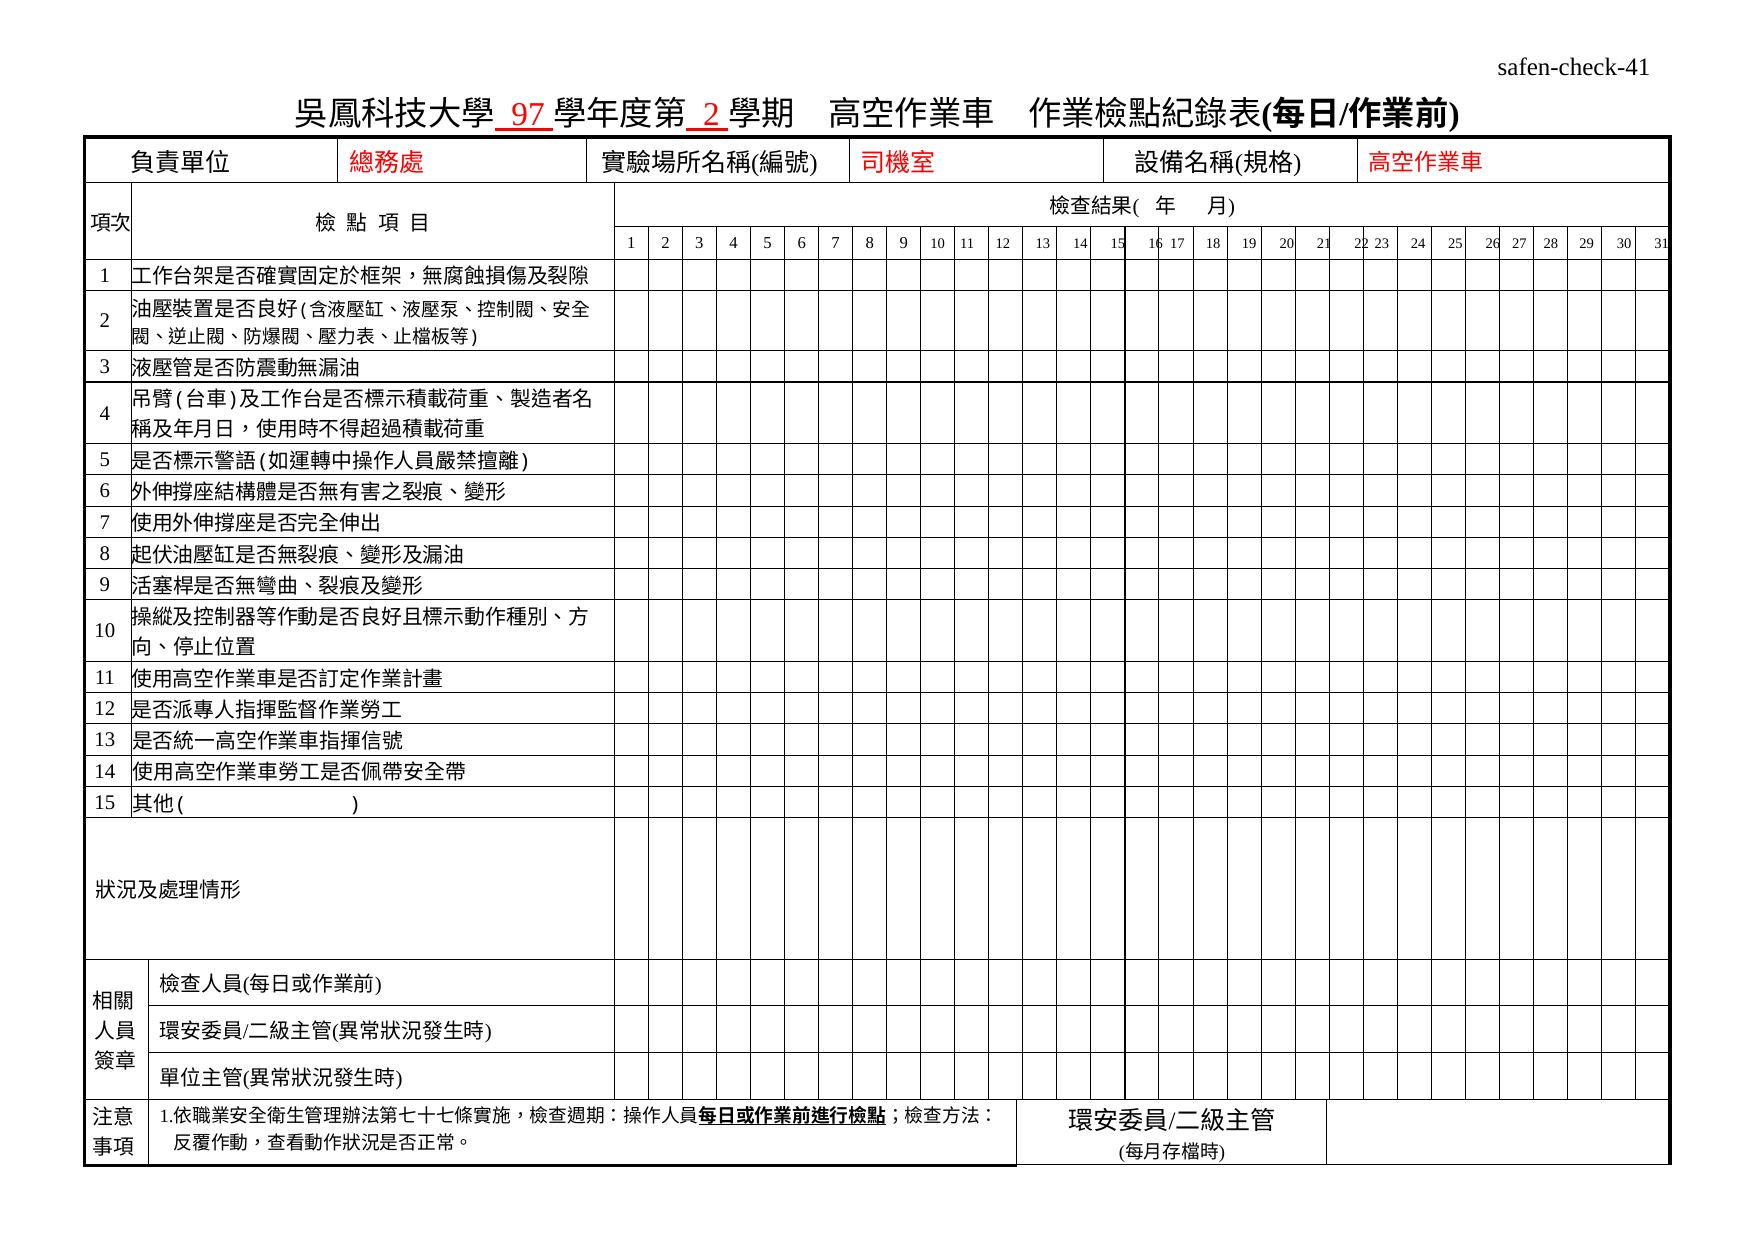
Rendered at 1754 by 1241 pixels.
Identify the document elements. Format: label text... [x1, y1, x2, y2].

table_cell [1126, 260, 1158, 290]
table_cell [1228, 351, 1261, 381]
table_cell [853, 1006, 886, 1052]
table_cell [717, 475, 750, 506]
table_cell [717, 724, 750, 754]
table_cell [683, 383, 716, 443]
table_cell [819, 507, 852, 537]
table_cell [1023, 444, 1056, 474]
table_cell [1296, 383, 1329, 443]
table_cell [1023, 600, 1056, 661]
table_cell [1466, 1006, 1499, 1052]
table_cell [1262, 538, 1295, 568]
table_cell [887, 756, 920, 786]
table_cell [1364, 383, 1397, 443]
table_cell [1091, 444, 1124, 474]
table_cell [1296, 507, 1329, 537]
table_cell [1330, 693, 1363, 723]
table_cell [1296, 960, 1329, 1005]
table_cell [853, 1053, 886, 1099]
table_cell [1500, 444, 1533, 474]
table_cell [1126, 1053, 1158, 1099]
table_cell [921, 756, 954, 786]
table_cell 20 [1262, 227, 1295, 259]
table_cell [1534, 475, 1567, 506]
table_cell 8 [86, 538, 131, 568]
table_cell [1432, 507, 1465, 537]
table_cell [853, 756, 886, 786]
table_cell [1296, 787, 1329, 817]
table_cell [1023, 724, 1056, 754]
table_cell [887, 351, 920, 381]
table_cell 是否統一高空作業車指揮信號 [132, 724, 614, 754]
table_cell [1398, 1053, 1431, 1099]
table_cell [1568, 756, 1601, 786]
table_cell [1398, 818, 1431, 958]
table_cell [717, 600, 750, 661]
table_cell [1194, 693, 1227, 723]
table_cell [1500, 693, 1533, 723]
table_cell [887, 662, 920, 692]
table_cell [1432, 291, 1465, 350]
table_cell [1602, 960, 1635, 1005]
table_cell [615, 1006, 648, 1052]
table_cell [717, 787, 750, 817]
table_cell [1602, 724, 1635, 754]
table_cell [649, 724, 682, 754]
table_cell [989, 818, 1022, 958]
table_cell [1023, 818, 1056, 958]
table_cell 檢查結果( 年 月) [615, 183, 1668, 226]
table_cell [1126, 444, 1158, 474]
table_cell [1228, 475, 1261, 506]
table_cell [1568, 507, 1601, 537]
table_cell [1091, 1053, 1124, 1099]
table_cell [955, 444, 988, 474]
table_cell [615, 960, 648, 1005]
table_cell [1330, 818, 1363, 958]
table_cell [785, 787, 818, 817]
table_cell [1296, 475, 1329, 506]
table_cell [1500, 818, 1533, 958]
table_cell [1568, 260, 1601, 290]
table_cell [853, 383, 886, 443]
table_cell [1636, 444, 1668, 474]
table_cell [1091, 724, 1124, 754]
table_cell 環安委員/二級主管 (每月存檔時) [1017, 1100, 1326, 1164]
table_cell [1466, 787, 1499, 817]
table_cell [1126, 960, 1158, 1005]
table_cell [887, 538, 920, 568]
table_cell [615, 600, 648, 661]
table_cell [989, 1006, 1022, 1052]
table_cell [1432, 756, 1465, 786]
table_cell [921, 507, 954, 537]
table_cell [1602, 569, 1635, 599]
table_cell [785, 1053, 818, 1099]
table_cell [955, 960, 988, 1005]
table_cell 18 [1194, 227, 1227, 259]
table_cell [683, 818, 716, 958]
table_cell [819, 756, 852, 786]
table_cell [1466, 600, 1499, 661]
table_cell [1296, 538, 1329, 568]
table_cell [1466, 693, 1499, 723]
table_cell 12 [86, 693, 131, 723]
table_cell [785, 756, 818, 786]
table_cell [1159, 1053, 1193, 1099]
table_cell [1194, 383, 1227, 443]
table_cell [615, 693, 648, 723]
table_cell [819, 818, 852, 958]
table_cell [887, 475, 920, 506]
table_cell [1228, 507, 1261, 537]
table_cell [1194, 507, 1227, 537]
table_cell [1262, 960, 1295, 1005]
table_cell [1432, 724, 1465, 754]
table_cell [1296, 260, 1329, 290]
table_cell [717, 1053, 750, 1099]
table_cell [1534, 724, 1567, 754]
table_cell 油壓裝置是否良好(含液壓缸、液壓泵、控制閥、安全閥、逆止閥、防爆閥、壓力表、止檔板等) [132, 291, 614, 350]
table_cell [1364, 693, 1397, 723]
table_cell [853, 818, 886, 958]
table_cell [1636, 818, 1668, 958]
table_cell [819, 383, 852, 443]
table_cell [683, 291, 716, 350]
table_cell 6 [785, 227, 818, 259]
table_cell [1432, 475, 1465, 506]
table_cell [1194, 818, 1227, 958]
table_cell [683, 600, 716, 661]
table_cell [989, 507, 1022, 537]
table_cell [717, 662, 750, 692]
table_cell [1057, 507, 1090, 537]
table_cell [717, 756, 750, 786]
table_cell [1602, 444, 1635, 474]
table_cell [751, 662, 784, 692]
table_cell [1296, 1053, 1329, 1099]
table_cell [1296, 600, 1329, 661]
table_cell [785, 260, 818, 290]
table_cell [751, 383, 784, 443]
table_cell [1057, 351, 1090, 381]
table_cell [1432, 1053, 1465, 1099]
table_cell [1534, 1053, 1567, 1099]
table_cell [1534, 1006, 1567, 1052]
table_cell [1602, 1006, 1635, 1052]
table_cell [1534, 600, 1567, 661]
table_cell [1023, 351, 1056, 381]
table_cell 11 [955, 227, 988, 259]
table_cell [1500, 260, 1533, 290]
table_cell [921, 569, 954, 599]
table_cell [683, 569, 716, 599]
table_cell [1602, 693, 1635, 723]
table_cell [1466, 260, 1499, 290]
table_cell [1534, 960, 1567, 1005]
table_cell [1500, 960, 1533, 1005]
table_cell [921, 444, 954, 474]
table_cell 使用高空作業車勞工是否佩帶安全帶 [132, 756, 614, 786]
table_cell [1057, 693, 1090, 723]
table_cell [1228, 569, 1261, 599]
table_cell [819, 569, 852, 599]
table_cell [1330, 291, 1363, 350]
table_cell 單位主管(異常狀況發生時) [149, 1053, 614, 1099]
table_cell [1262, 569, 1295, 599]
table_cell [1432, 538, 1465, 568]
table_cell [1398, 475, 1431, 506]
table_cell [989, 260, 1022, 290]
table_cell [989, 569, 1022, 599]
table_cell [1262, 787, 1295, 817]
table_cell 28 [1534, 227, 1567, 259]
table_cell [1194, 351, 1227, 381]
table_cell [1534, 693, 1567, 723]
table_cell [819, 662, 852, 692]
table_cell [955, 818, 988, 958]
table_cell [1534, 756, 1567, 786]
table_cell [1057, 383, 1090, 443]
table_cell 9 [86, 569, 131, 599]
table_cell [853, 444, 886, 474]
table_cell [751, 351, 784, 381]
table_cell [1534, 260, 1567, 290]
table_cell [1057, 291, 1090, 350]
table_cell [1330, 960, 1363, 1005]
table_cell [751, 291, 784, 350]
table_cell [1534, 538, 1567, 568]
table_cell [1364, 351, 1397, 381]
table_cell [615, 1053, 648, 1099]
table_cell 12 [989, 227, 1022, 259]
table_cell 外伸撐座結構體是否無有害之裂痕、變形 [132, 475, 614, 506]
table_cell [1057, 662, 1090, 692]
table_cell [1500, 756, 1533, 786]
table_cell 液壓管是否防震動無漏油 [132, 351, 614, 381]
table_cell [615, 507, 648, 537]
table_cell [785, 538, 818, 568]
table_cell [1500, 351, 1533, 381]
table_cell [683, 724, 716, 754]
table_cell [989, 600, 1022, 661]
table_cell [1330, 662, 1363, 692]
table_cell [853, 662, 886, 692]
table_cell [1602, 756, 1635, 786]
table_cell [819, 1006, 852, 1052]
table_cell [819, 1053, 852, 1099]
table_cell 13 [86, 724, 131, 754]
table_cell [853, 600, 886, 661]
table_cell [1568, 475, 1601, 506]
table_cell [853, 693, 886, 723]
table_cell [751, 569, 784, 599]
table_cell [1057, 475, 1090, 506]
table_cell [1023, 507, 1056, 537]
table_cell [1398, 538, 1431, 568]
table_cell [853, 538, 886, 568]
table_cell [1091, 569, 1124, 599]
table_cell [1296, 1006, 1329, 1052]
table_cell [989, 756, 1022, 786]
table_cell [887, 383, 920, 443]
table_cell [1364, 444, 1397, 474]
table_cell [955, 351, 988, 381]
table_cell [1602, 818, 1635, 958]
table_cell [921, 818, 954, 958]
table_cell [1296, 291, 1329, 350]
table_cell [853, 569, 886, 599]
table_cell [1091, 600, 1124, 661]
table_cell 項次 [86, 183, 131, 259]
table_cell [1023, 1006, 1056, 1052]
table_cell [1228, 662, 1261, 692]
table_cell [1126, 787, 1158, 817]
table_cell [1568, 600, 1601, 661]
table_cell [1364, 1006, 1397, 1052]
table_cell [1159, 569, 1193, 599]
table_cell [1091, 507, 1124, 537]
table_cell [1636, 960, 1668, 1005]
table_cell 注意 事項 [86, 1100, 148, 1164]
table_cell [955, 787, 988, 817]
table_cell [1330, 1006, 1363, 1052]
table_cell [785, 291, 818, 350]
table_cell 是否派專人指揮監督作業勞工 [132, 693, 614, 723]
table_cell [649, 1006, 682, 1052]
table_cell 操縱及控制器等作動是否良好且標示動作種別、方向、停止位置 [132, 600, 614, 661]
table_cell [1023, 693, 1056, 723]
table_cell [955, 600, 988, 661]
table_cell [1296, 756, 1329, 786]
table_cell [853, 507, 886, 537]
table_cell [887, 787, 920, 817]
table_cell [921, 693, 954, 723]
table_cell [1364, 569, 1397, 599]
table_cell [1159, 475, 1193, 506]
table_cell 是否標示警語(如運轉中操作人員嚴禁擅離) [132, 444, 614, 474]
table_cell [615, 475, 648, 506]
table_cell [785, 507, 818, 537]
table_cell [1432, 351, 1465, 381]
table_cell [1126, 662, 1158, 692]
table_cell [615, 818, 648, 958]
table_cell [683, 475, 716, 506]
table_cell [1534, 818, 1567, 958]
table_cell [1159, 662, 1193, 692]
table_cell 起伏油壓缸是否無裂痕、變形及漏油 [132, 538, 614, 568]
table_cell [921, 600, 954, 661]
table_cell [955, 662, 988, 692]
table_cell 22 [1330, 227, 1363, 259]
table_cell [955, 538, 988, 568]
table_cell [1262, 260, 1295, 290]
table_cell [1194, 960, 1227, 1005]
table_cell [989, 724, 1022, 754]
table_cell [853, 351, 886, 381]
table_cell [649, 444, 682, 474]
table_cell [921, 724, 954, 754]
table_cell 26 [1466, 227, 1499, 259]
table_cell 24 [1398, 227, 1431, 259]
table_cell [921, 538, 954, 568]
table_cell [1296, 693, 1329, 723]
table_cell [1159, 600, 1193, 661]
table_cell [1296, 444, 1329, 474]
table_cell [1126, 724, 1158, 754]
table_cell 活塞桿是否無彎曲、裂痕及變形 [132, 569, 614, 599]
table_cell [1534, 351, 1567, 381]
table_cell [819, 538, 852, 568]
table_cell [785, 351, 818, 381]
table_cell [921, 475, 954, 506]
table_cell [1602, 538, 1635, 568]
table_cell 環安委員/二級主管(異常狀況發生時) [149, 1006, 614, 1052]
table_cell [1466, 756, 1499, 786]
table_cell 13 [1023, 227, 1056, 259]
table_cell [1327, 1100, 1668, 1164]
table_cell [1568, 787, 1601, 817]
table_cell [615, 724, 648, 754]
table_cell [1262, 724, 1295, 754]
table_cell [1466, 383, 1499, 443]
table_cell [649, 1053, 682, 1099]
table_cell [1330, 756, 1363, 786]
table_cell [1091, 291, 1124, 350]
table_cell [1398, 662, 1431, 692]
table_cell 工作台架是否確實固定於框架，無腐蝕損傷及裂隙 [132, 260, 614, 290]
table_cell [1194, 787, 1227, 817]
table_cell [1364, 475, 1397, 506]
table_cell [1466, 475, 1499, 506]
table_cell [921, 960, 954, 1005]
table_cell [1159, 260, 1193, 290]
table_cell [1602, 507, 1635, 537]
table_cell 2 [649, 227, 682, 259]
table_cell 其他( ) [132, 787, 614, 817]
table_cell [1057, 960, 1090, 1005]
table_cell [1636, 787, 1668, 817]
table_cell [1398, 291, 1431, 350]
table_cell [955, 1053, 988, 1099]
table_cell [751, 1006, 784, 1052]
table_cell [1194, 600, 1227, 661]
table_cell [1159, 538, 1193, 568]
table_cell [785, 818, 818, 958]
table_cell 27 [1500, 227, 1533, 259]
table_cell [1262, 383, 1295, 443]
table_cell [649, 538, 682, 568]
table_cell [989, 787, 1022, 817]
table_cell 4 [86, 383, 131, 443]
table_cell [683, 507, 716, 537]
table_header 設備名稱(規格) [1104, 139, 1357, 182]
table_cell [1602, 475, 1635, 506]
table_cell [1330, 600, 1363, 661]
table_cell [1330, 1053, 1363, 1099]
table_cell [649, 818, 682, 958]
table_cell [1500, 291, 1533, 350]
table_cell [1228, 960, 1261, 1005]
table_cell [1330, 787, 1363, 817]
table_cell [1602, 787, 1635, 817]
table_cell [1262, 662, 1295, 692]
table_cell [1398, 351, 1431, 381]
table_cell [785, 1006, 818, 1052]
table_cell [717, 693, 750, 723]
table_cell [1194, 291, 1227, 350]
table_cell [921, 662, 954, 692]
table_cell [615, 444, 648, 474]
table_cell [1398, 569, 1431, 599]
table_cell [1364, 724, 1397, 754]
table_cell 檢查人員(每日或作業前) [149, 960, 614, 1005]
table_cell [1636, 693, 1668, 723]
table_cell [1432, 818, 1465, 958]
table_cell [1126, 291, 1158, 350]
table_cell [751, 260, 784, 290]
table_cell [1228, 260, 1261, 290]
table_cell [1568, 818, 1601, 958]
table_cell [1057, 569, 1090, 599]
table_cell [1194, 724, 1227, 754]
table_cell [989, 351, 1022, 381]
table_cell [1091, 351, 1124, 381]
table_cell [649, 960, 682, 1005]
table_cell [1262, 475, 1295, 506]
table_cell [1466, 724, 1499, 754]
table_cell [1194, 260, 1227, 290]
table_cell [955, 1006, 988, 1052]
table_cell [853, 960, 886, 1005]
table_cell [819, 724, 852, 754]
table_cell [649, 291, 682, 350]
table_cell [989, 444, 1022, 474]
table_cell [717, 569, 750, 599]
table_cell [683, 787, 716, 817]
table_cell [1602, 291, 1635, 350]
table_cell [1057, 756, 1090, 786]
table_cell 29 [1568, 227, 1601, 259]
table_cell [1432, 662, 1465, 692]
table_cell [955, 475, 988, 506]
table_cell 相關人員簽章 [86, 960, 148, 1099]
table_cell [615, 787, 648, 817]
table_cell [649, 260, 682, 290]
table_cell [1466, 960, 1499, 1005]
table_cell [1091, 693, 1124, 723]
table_cell [649, 475, 682, 506]
table_cell [1262, 351, 1295, 381]
table_cell [1091, 538, 1124, 568]
table_cell [751, 787, 784, 817]
table_cell [1330, 538, 1363, 568]
table_cell 31 [1636, 227, 1668, 259]
table_cell [1534, 662, 1567, 692]
table_cell [1432, 444, 1465, 474]
table_cell [1636, 1053, 1668, 1099]
table_cell [1602, 600, 1635, 661]
table_cell [683, 960, 716, 1005]
table_cell [1398, 693, 1431, 723]
table_cell 14 [1057, 227, 1090, 259]
table_cell [1534, 291, 1567, 350]
table_cell [887, 693, 920, 723]
table_cell [683, 351, 716, 381]
table_cell [1602, 662, 1635, 692]
table_cell [1023, 475, 1056, 506]
table_cell [1568, 538, 1601, 568]
table_cell [819, 600, 852, 661]
table_cell 9 [887, 227, 920, 259]
table_cell [1636, 383, 1668, 443]
table_cell 15 [86, 787, 131, 817]
table_cell [1262, 507, 1295, 537]
table_cell 23 [1364, 227, 1397, 259]
table_cell [1126, 1006, 1158, 1052]
table_cell [1568, 724, 1601, 754]
table_cell [1364, 662, 1397, 692]
table_cell 7 [819, 227, 852, 259]
table_cell [819, 260, 852, 290]
table_cell [887, 507, 920, 537]
table_cell [955, 260, 988, 290]
table_cell [1159, 724, 1193, 754]
table_cell [887, 569, 920, 599]
table_cell 10 [921, 227, 954, 259]
table_cell 2 [86, 291, 131, 350]
table_cell [1636, 475, 1668, 506]
table_cell [1364, 818, 1397, 958]
table_cell 19 [1228, 227, 1261, 259]
table_cell [751, 1053, 784, 1099]
table_cell [649, 351, 682, 381]
table_cell [1636, 756, 1668, 786]
table_cell [1500, 507, 1533, 537]
table_cell [751, 538, 784, 568]
table_cell [1534, 507, 1567, 537]
table_cell [989, 538, 1022, 568]
table_cell [1466, 507, 1499, 537]
table_cell [1159, 693, 1193, 723]
table_cell 1 [86, 260, 131, 290]
table_cell [887, 724, 920, 754]
table_cell [1126, 693, 1158, 723]
table_cell [1636, 260, 1668, 290]
table_cell [1568, 1006, 1601, 1052]
table_cell [1262, 1006, 1295, 1052]
table_cell [1534, 787, 1567, 817]
table_cell [1057, 1053, 1090, 1099]
table_cell [785, 693, 818, 723]
table_cell [1228, 787, 1261, 817]
table_cell [717, 383, 750, 443]
table_cell [1466, 662, 1499, 692]
table_cell [853, 291, 886, 350]
table_cell [955, 569, 988, 599]
table_cell [1568, 960, 1601, 1005]
table_cell 4 [717, 227, 750, 259]
table_cell [1091, 960, 1124, 1005]
table_cell [1126, 756, 1158, 786]
table_cell [1398, 383, 1431, 443]
table_cell [717, 818, 750, 958]
table_cell [1364, 787, 1397, 817]
table_cell [683, 444, 716, 474]
table_cell [1057, 538, 1090, 568]
table_cell 25 [1432, 227, 1465, 259]
table_cell [1023, 787, 1056, 817]
table_cell [1398, 507, 1431, 537]
table_cell [1466, 569, 1499, 599]
table_cell [1228, 1006, 1261, 1052]
table_cell [1023, 383, 1056, 443]
table_cell 3 [86, 351, 131, 381]
table_cell 5 [751, 227, 784, 259]
table_cell [615, 538, 648, 568]
table_cell [1534, 444, 1567, 474]
table_cell [1364, 291, 1397, 350]
table_cell 使用外伸撐座是否完全伸出 [132, 507, 614, 537]
table_cell [1432, 1006, 1465, 1052]
table_cell [1228, 1053, 1261, 1099]
table_cell [717, 291, 750, 350]
table_cell [989, 383, 1022, 443]
table_cell [1296, 724, 1329, 754]
table_cell [1500, 1053, 1533, 1099]
table_cell [1126, 538, 1158, 568]
table_cell 1 [615, 227, 648, 259]
table_cell [717, 351, 750, 381]
table_cell [1398, 1006, 1431, 1052]
table_cell [1228, 383, 1261, 443]
table_cell 狀況及處理情形 [86, 818, 614, 958]
table_cell [819, 960, 852, 1005]
table_cell [1466, 291, 1499, 350]
table_cell [955, 756, 988, 786]
table_cell [1091, 662, 1124, 692]
table_cell 5 [86, 444, 131, 474]
table_cell [1602, 260, 1635, 290]
table_cell [1466, 1053, 1499, 1099]
table_cell [1126, 600, 1158, 661]
table_cell [751, 600, 784, 661]
table_cell [1057, 724, 1090, 754]
table_cell [887, 960, 920, 1005]
table_cell [1262, 291, 1295, 350]
table_cell [1330, 475, 1363, 506]
table_cell [649, 787, 682, 817]
table_cell [1126, 475, 1158, 506]
table_cell [785, 383, 818, 443]
table_cell [887, 1006, 920, 1052]
table_cell [785, 475, 818, 506]
table_cell [1432, 383, 1465, 443]
table_cell [1568, 693, 1601, 723]
table_cell [1500, 383, 1533, 443]
table_cell [1091, 383, 1124, 443]
table_cell [1398, 787, 1431, 817]
table_cell [1330, 444, 1363, 474]
table_cell [1023, 960, 1056, 1005]
table_cell [1466, 351, 1499, 381]
table_cell [1126, 383, 1158, 443]
table_cell [1159, 291, 1193, 350]
table_cell [751, 818, 784, 958]
table_cell [1194, 1053, 1227, 1099]
table_cell [1228, 444, 1261, 474]
table_cell [683, 662, 716, 692]
table_cell [989, 960, 1022, 1005]
table_cell [1636, 662, 1668, 692]
table_cell [1126, 351, 1158, 381]
table_cell [751, 724, 784, 754]
table_cell [1568, 662, 1601, 692]
table_cell [615, 351, 648, 381]
table_cell [1228, 291, 1261, 350]
table_cell [1432, 787, 1465, 817]
table_cell [1398, 600, 1431, 661]
table_cell [1568, 1053, 1601, 1099]
table_cell [1432, 960, 1465, 1005]
table_cell [1432, 260, 1465, 290]
table_cell [819, 693, 852, 723]
table_cell [1228, 756, 1261, 786]
table_cell [955, 693, 988, 723]
table_cell [785, 444, 818, 474]
table_cell [1159, 756, 1193, 786]
table_cell [955, 724, 988, 754]
table_cell [1330, 351, 1363, 381]
table_cell 7 [86, 507, 131, 537]
table_cell 30 [1602, 227, 1635, 259]
table_cell [853, 475, 886, 506]
table_cell [683, 1006, 716, 1052]
table_cell [1057, 818, 1090, 958]
table_cell [649, 756, 682, 786]
table_cell [1023, 1053, 1056, 1099]
table_cell [1262, 818, 1295, 958]
table_cell [853, 787, 886, 817]
table_cell [1023, 756, 1056, 786]
table_cell [615, 756, 648, 786]
table_cell [1057, 1006, 1090, 1052]
table_cell [1330, 383, 1363, 443]
table_cell [1091, 787, 1124, 817]
table_cell [1262, 444, 1295, 474]
table_cell [989, 291, 1022, 350]
table_cell [1159, 383, 1193, 443]
table_cell [1091, 475, 1124, 506]
table_cell [1296, 351, 1329, 381]
table_cell [649, 569, 682, 599]
table_cell [1126, 507, 1158, 537]
table_cell [1159, 444, 1193, 474]
table_cell [1330, 507, 1363, 537]
table_cell [1057, 444, 1090, 474]
table_cell [1194, 538, 1227, 568]
table_cell [819, 291, 852, 350]
text 吳鳳科技大學 97 學年度第 2 學期 高空作業車 作業檢點紀錄表(每日/作業前) [150, 87, 1604, 135]
table_cell 16 [1126, 227, 1158, 259]
table_cell [921, 787, 954, 817]
table_cell [1500, 724, 1533, 754]
table_cell [1194, 1006, 1227, 1052]
table_cell 檢 點 項 目 [132, 183, 614, 259]
table_cell [785, 600, 818, 661]
table_cell [717, 538, 750, 568]
table_cell [819, 444, 852, 474]
table_cell [751, 756, 784, 786]
table_cell 6 [86, 475, 131, 506]
table_cell [1296, 569, 1329, 599]
table_cell [1159, 818, 1193, 958]
table_cell [751, 444, 784, 474]
table_cell [1159, 960, 1193, 1005]
table_cell 1.依職業安全衛生管理辦法第七十七條實施，檢查週期：操作人員每日或作業前進行檢點；檢查方法：反覆作動，查看動作狀況是否正常。 [149, 1100, 1016, 1164]
table_cell [649, 662, 682, 692]
table_cell [683, 1053, 716, 1099]
table_cell [683, 693, 716, 723]
table_cell [1568, 351, 1601, 381]
table_cell [1568, 291, 1601, 350]
table_cell [1194, 444, 1227, 474]
table_cell [1636, 291, 1668, 350]
table_cell 使用高空作業車是否訂定作業計畫 [132, 662, 614, 692]
table_header 負責單位 [86, 139, 337, 182]
table_cell [1466, 444, 1499, 474]
table_cell [887, 818, 920, 958]
table_cell [887, 1053, 920, 1099]
table_cell [1262, 600, 1295, 661]
table_cell [1091, 260, 1124, 290]
table_cell [1636, 351, 1668, 381]
table_cell [1228, 818, 1261, 958]
table_cell [1602, 351, 1635, 381]
table_cell [1466, 818, 1499, 958]
table_cell [785, 569, 818, 599]
table_cell [717, 260, 750, 290]
table_cell [887, 444, 920, 474]
table_cell [1296, 818, 1329, 958]
table_cell [717, 444, 750, 474]
table_cell [615, 662, 648, 692]
table_cell [819, 351, 852, 381]
table_cell [887, 260, 920, 290]
table_cell [1091, 1006, 1124, 1052]
table_cell [649, 600, 682, 661]
table_cell [683, 260, 716, 290]
table_cell [615, 383, 648, 443]
table_cell [921, 383, 954, 443]
table_cell [1228, 693, 1261, 723]
table_cell [1228, 538, 1261, 568]
table_cell [1568, 444, 1601, 474]
table_cell [1364, 538, 1397, 568]
table_cell [1636, 507, 1668, 537]
table_cell [1091, 818, 1124, 958]
table_cell [751, 507, 784, 537]
table_cell [1330, 569, 1363, 599]
table_cell [1364, 260, 1397, 290]
table_cell [1228, 724, 1261, 754]
table_cell [785, 662, 818, 692]
table_cell [1023, 662, 1056, 692]
table_cell [921, 1006, 954, 1052]
table_cell [717, 507, 750, 537]
table_cell [1568, 569, 1601, 599]
table_cell [751, 693, 784, 723]
table_cell [649, 383, 682, 443]
table_cell [1432, 569, 1465, 599]
table_cell [1636, 569, 1668, 599]
table_cell [819, 475, 852, 506]
table_cell [853, 260, 886, 290]
table_cell [1636, 538, 1668, 568]
table_cell [819, 787, 852, 817]
table_cell [1194, 475, 1227, 506]
table_cell [1398, 724, 1431, 754]
table_cell [1364, 960, 1397, 1005]
table_cell [1159, 351, 1193, 381]
table_cell [615, 260, 648, 290]
table_cell [955, 507, 988, 537]
table_cell [1500, 600, 1533, 661]
table_cell [1500, 1006, 1533, 1052]
table_cell [1500, 538, 1533, 568]
table_cell [1636, 1006, 1668, 1052]
table_cell [1126, 569, 1158, 599]
table_cell [1364, 756, 1397, 786]
table_header 實驗場所名稱(編號) [587, 139, 849, 182]
table_cell [717, 1006, 750, 1052]
table_cell [615, 569, 648, 599]
table_cell 3 [683, 227, 716, 259]
table_cell [1500, 569, 1533, 599]
table_cell [1398, 960, 1431, 1005]
table_header 司機室 [850, 139, 1103, 182]
table_cell [683, 538, 716, 568]
table_cell [955, 383, 988, 443]
table_cell 10 [86, 600, 131, 661]
table_cell [751, 960, 784, 1005]
table_cell [1500, 475, 1533, 506]
table_header 高空作業車 [1358, 139, 1668, 182]
table_cell [1262, 756, 1295, 786]
table_cell [1602, 383, 1635, 443]
table_cell [1568, 383, 1601, 443]
table_cell [1194, 662, 1227, 692]
table_cell [1057, 600, 1090, 661]
table_cell [1364, 1053, 1397, 1099]
table_cell 11 [86, 662, 131, 692]
table_cell [683, 756, 716, 786]
table_cell 8 [853, 227, 886, 259]
table_cell [1466, 538, 1499, 568]
table_cell [921, 260, 954, 290]
table_cell [1432, 693, 1465, 723]
table_cell [1432, 600, 1465, 661]
table_cell [649, 507, 682, 537]
table_cell [1023, 569, 1056, 599]
table_cell 15 [1091, 227, 1124, 259]
table_cell [1602, 1053, 1635, 1099]
table_cell [1194, 756, 1227, 786]
table_cell [1262, 693, 1295, 723]
table_cell [1296, 662, 1329, 692]
table_cell [751, 475, 784, 506]
table_cell [1126, 818, 1158, 958]
table_cell [1636, 724, 1668, 754]
table_cell [649, 693, 682, 723]
table_cell [1534, 383, 1567, 443]
table_cell [1534, 569, 1567, 599]
table_cell [615, 291, 648, 350]
table_cell 吊臂(台車)及工作台是否標示積載荷重、製造者名稱及年月日，使用時不得超過積載荷重 [132, 383, 614, 443]
table_cell [1159, 787, 1193, 817]
table_cell [1262, 1053, 1295, 1099]
table_cell [1364, 507, 1397, 537]
table_cell [1500, 787, 1533, 817]
table_cell [921, 291, 954, 350]
table_cell [1023, 538, 1056, 568]
table_cell 21 [1296, 227, 1329, 259]
table_cell 14 [86, 756, 131, 786]
table_cell [1330, 724, 1363, 754]
table_cell [785, 724, 818, 754]
table_cell [1228, 600, 1261, 661]
table_cell [785, 960, 818, 1005]
table_cell [717, 960, 750, 1005]
table_cell [1398, 444, 1431, 474]
table_cell [1194, 569, 1227, 599]
table_cell [1398, 756, 1431, 786]
table_header 總務處 [338, 139, 586, 182]
table_cell [989, 475, 1022, 506]
table_cell [989, 693, 1022, 723]
table_cell [887, 600, 920, 661]
table_cell [989, 1053, 1022, 1099]
table_cell [1057, 260, 1090, 290]
table_cell [1057, 787, 1090, 817]
table_cell [1023, 291, 1056, 350]
table_cell [1159, 507, 1193, 537]
table_cell [887, 291, 920, 350]
table_cell [1330, 260, 1363, 290]
table_cell [989, 662, 1022, 692]
table_cell [921, 351, 954, 381]
table_cell [1636, 600, 1668, 661]
table_cell [1500, 662, 1533, 692]
table_cell [853, 724, 886, 754]
table_cell [921, 1053, 954, 1099]
table_cell [955, 291, 988, 350]
table_cell [1364, 600, 1397, 661]
table_cell [1159, 1006, 1193, 1052]
table_cell [1023, 260, 1056, 290]
table_cell [1398, 260, 1431, 290]
table_cell [1091, 756, 1124, 786]
table_cell 17 [1159, 227, 1193, 259]
